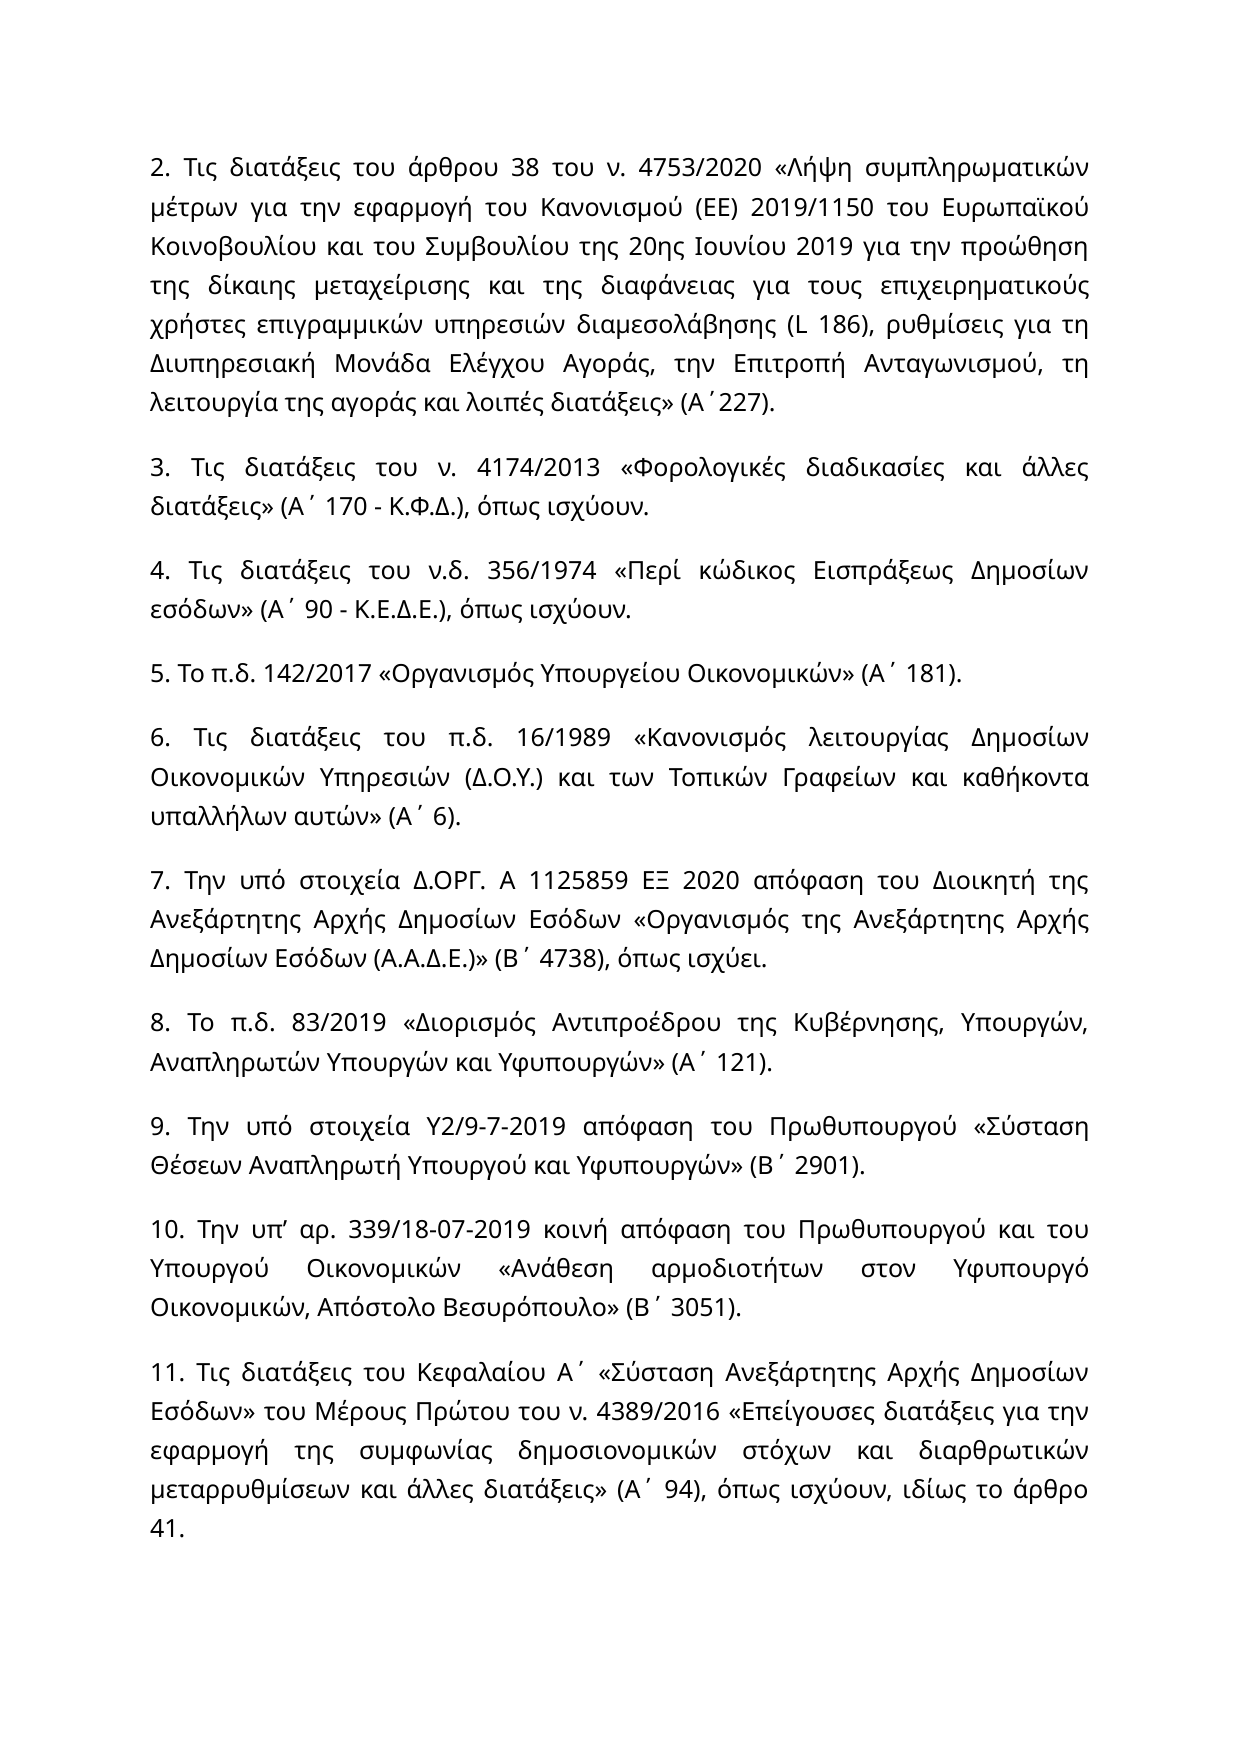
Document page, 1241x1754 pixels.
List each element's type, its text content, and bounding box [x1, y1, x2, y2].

text 6. Τις διατάξεις του π.δ. 16/1989 «Κανονισμός λειτουργίας Δημοσίων Οικονομικών Υπηρεσιών (Δ.Ο.Υ.) και των Τοπικών Γραφείων και καθήκοντα υπαλλήλων αυτών» (Α΄ 6). [150, 720, 1090, 832]
text 2. Τις διατάξεις του άρθρου 38 του ν. 4753/2020 «Λήψη συμπληρωματικών μέτρων για την εφαρμογή του Κανονισμού (ΕΕ) 2019/1150 του Ευρωπαϊκού Κοινοβουλίου και του Συμβουλίου της 20ης Ιουνίου 2019 για την προώθηση της δίκαιης μεταχείρισης και της διαφάνειας για τους επιχειρηματικούς χρήστες επιγραμμικών υπηρεσιών διαμεσολάβησης (L 186), ρυθμίσεις για τη Διυπηρεσιακή Μονάδα Ελέγχου Αγοράς, την Επιτροπή Ανταγωνισμού, τη λειτουργία της αγοράς και λοιπές διατάξεις» (Α΄227). [150, 150, 1090, 419]
text 7. Την υπό στοιχεία Δ.ΟΡΓ. Α 1125859 ΕΞ 2020 απόφαση του Διοικητή της Ανεξάρτητης Αρχής Δημοσίων Εσόδων «Οργανισμός της Ανεξάρτητης Αρχής Δημοσίων Εσόδων (Α.Α.Δ.Ε.)» (Β΄ 4738), όπως ισχύει. [150, 862, 1090, 975]
text 3. Τις διατάξεις του ν. 4174/2013 «Φορολογικές διαδικασίες και άλλες διατάξεις» (Α΄ 170 - Κ.Φ.Δ.), όπως ισχύουν. [150, 449, 1090, 522]
text 10. Την υπ’ αρ. 339/18-07-2019 κοινή απόφαση του Πρωθυπουργού και του Υπουργού Οικονομικών «Ανάθεση αρμοδιοτήτων στον Υφυπουργό Οικονομικών, Απόστολο Βεσυρόπουλο» (Β΄ 3051). [150, 1212, 1090, 1324]
text 5. Το π.δ. 142/2017 «Οργανισμός Υπουργείου Οικονομικών» (Α΄ 181). [150, 656, 1090, 690]
text 4. Τις διατάξεις του ν.δ. 356/1974 «Περί κώδικος Εισπράξεως Δημοσίων εσόδων» (Α΄ 90 - Κ.Ε.Δ.Ε.), όπως ισχύουν. [150, 552, 1090, 626]
text 11. Τις διατάξεις του Κεφαλαίου Α΄ «Σύσταση Ανεξάρτητης Αρχής Δημοσίων Εσόδων» του Μέρους Πρώτου του ν. 4389/2016 «Επείγουσες διατάξεις για την εφαρμογή της συμφωνίας δημοσιονομικών στόχων και διαρθρωτικών μεταρρυθμίσεων και άλλες διατάξεις» (Α΄ 94), όπως ισχύουν, ιδίως το άρθρο 41. [150, 1354, 1090, 1545]
text 9. Την υπό στοιχεία Υ2/9-7-2019 απόφαση του Πρωθυπουργού «Σύσταση Θέσεων Αναπληρωτή Υπουργού και Υφυπουργών» (Β΄ 2901). [150, 1108, 1090, 1182]
text 8. Το π.δ. 83/2019 «Διορισμός Αντιπροέδρου της Κυβέρνησης, Υπουργών, Αναπληρωτών Υπουργών και Υφυπουργών» (Α΄ 121). [150, 1005, 1090, 1078]
